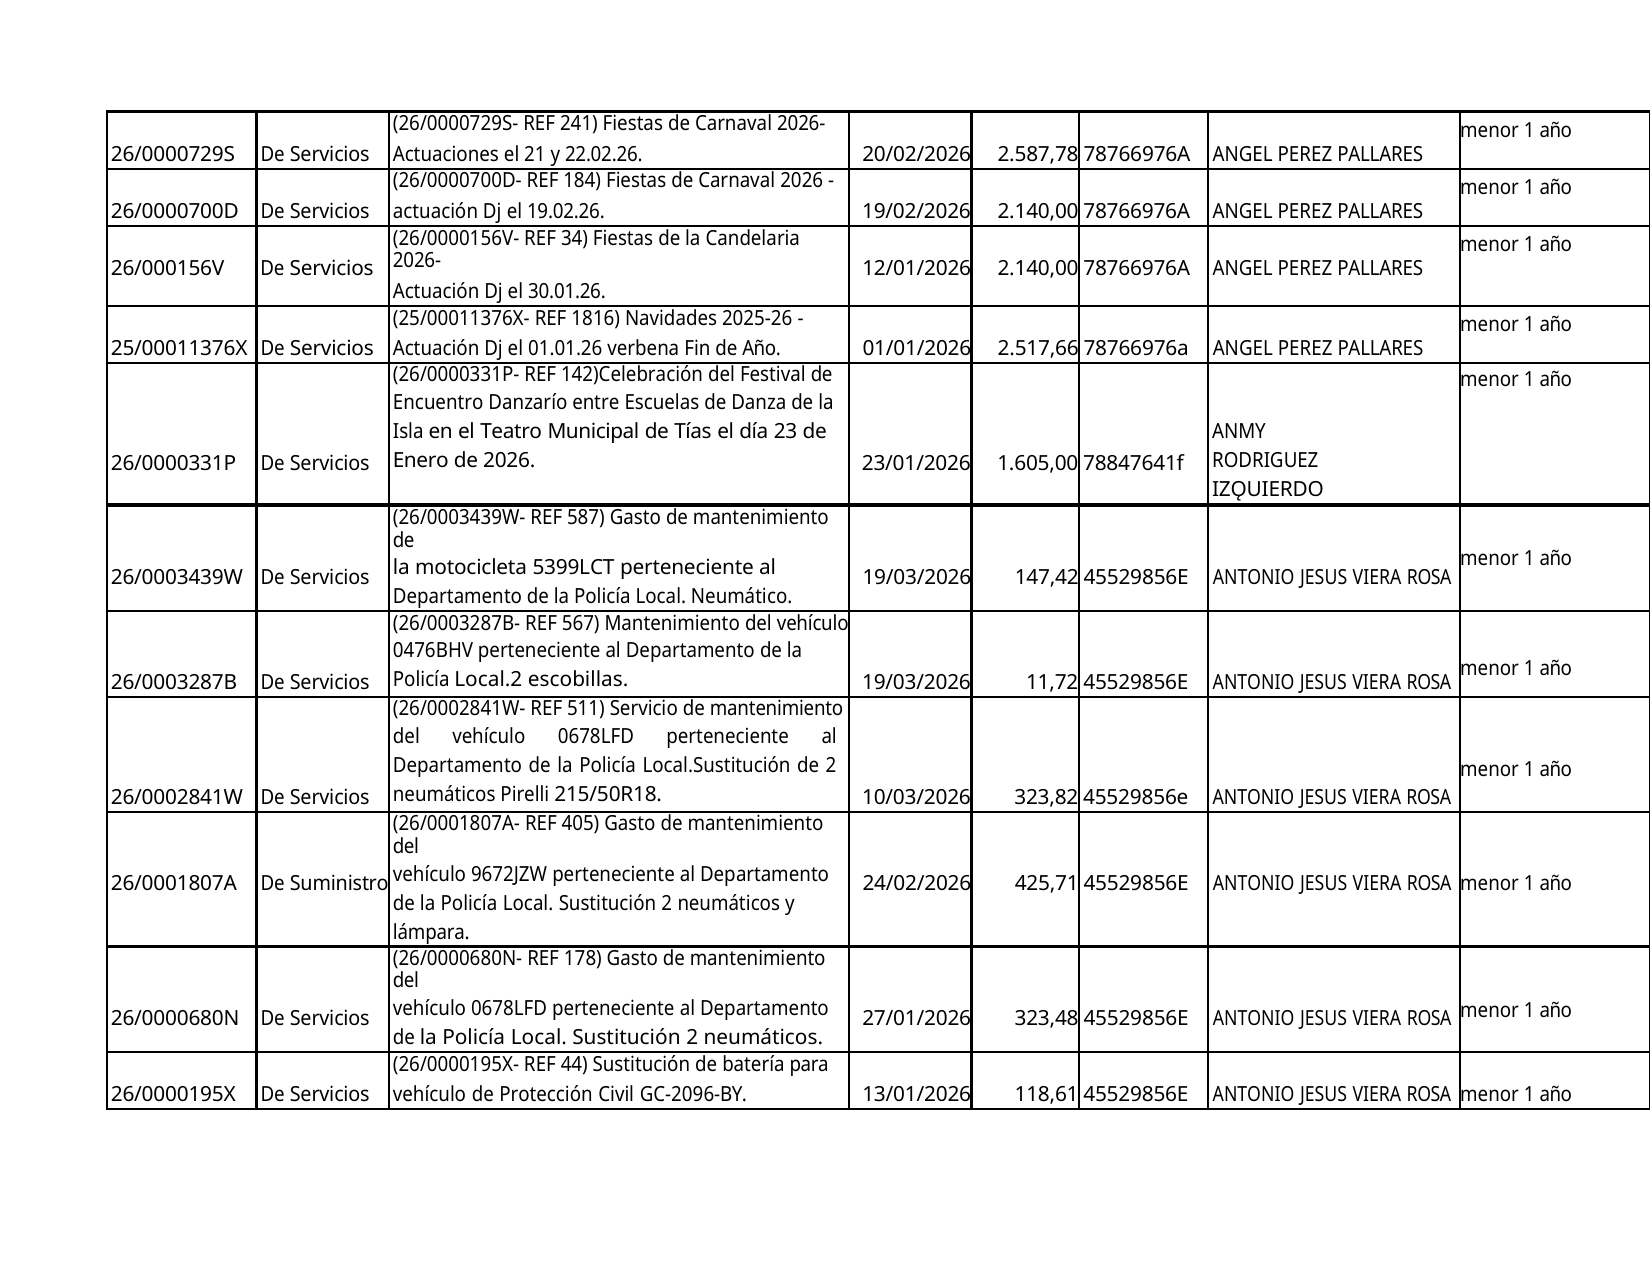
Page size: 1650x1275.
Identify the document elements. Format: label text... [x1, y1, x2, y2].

table_cell (26/0001807A- REF 405) Gasto de mantenimiento del vehículo 9672JZW perteneciente al Departamento de la Policía Local. Sustitución 2 neumáticos y lámpara. [390, 813, 848, 945]
table_cell ANTONIO JESUS VIERA ROSA [1209, 813, 1459, 945]
table_cell ANMY RODRIGUEZ IZǪUIERDO [1209, 364, 1459, 503]
table_cell (25/00011376X- REF 1816) Navidades 2025-26 - Actuación Dj el 01.01.26 verbena Fin de Año. [390, 307, 848, 362]
table_cell 19/03/2026 [850, 612, 970, 696]
table_cell De Servicios [258, 113, 388, 168]
table_cell De Servicios [258, 948, 388, 1051]
table_cell 26/0000331P [108, 364, 255, 503]
table_cell menor 1 año [1461, 813, 1649, 945]
table_cell 45529856e [1080, 698, 1207, 811]
table_header De Servicios [258, 507, 388, 610]
table_cell (26/0000331P- REF 142)Celebración del Festival de Encuentro Danzarío entre Escuelas de Danza de la Isla en el Teatro Municipal de Tías el día 23 de Enero de 2026. [390, 364, 848, 503]
table_cell 118,61 [973, 1053, 1078, 1108]
table_cell 323,82 [973, 698, 1078, 811]
table_header (26/0003439W- REF 587) Gasto de mantenimiento de la motocicleta 5399LCT perteneciente al Departamento de la Policía Local. Neumático. [390, 507, 848, 610]
table_cell menor 1 año [1461, 227, 1649, 305]
table_header menor 1 año [1461, 507, 1649, 610]
table_cell 26/0000729S [108, 113, 255, 168]
table_cell 45529856E [1080, 1053, 1207, 1108]
table_cell 26/0000195X [108, 1053, 255, 1108]
table_cell (26/0000680N- REF 178) Gasto de mantenimiento del vehículo 0678LFD perteneciente al Departamento de la Policía Local. Sustitución 2 neumáticos. [390, 948, 848, 1051]
table_cell (26/0000700D- REF 184) Fiestas de Carnaval 2026 - actuación Dj el 19.02.26. [390, 170, 848, 225]
table_cell menor 1 año [1461, 364, 1649, 503]
table_cell (26/0003287B- REF 567) Mantenimiento del vehículo 0476BHV perteneciente al Departamento de la Policía Local.2 escobillas. [390, 612, 848, 696]
table_cell menor 1 año [1461, 170, 1649, 225]
table_header 147,42 [973, 507, 1078, 610]
table_cell 12/01/2026 [850, 227, 970, 305]
table_cell 1.605,00 [973, 364, 1078, 503]
table_cell (26/0002841W- REF 511) Servicio de mantenimiento del vehículo 0678LFD perteneciente al Departamento de la Policía Local.Sustitución de 2 neumáticos Pirelli 215/50R18. [390, 698, 848, 811]
table_cell 26/0000680N [108, 948, 255, 1051]
table_cell ANGEL PEREZ PALLARES [1209, 307, 1459, 362]
table_cell 425,71 [973, 813, 1078, 945]
table_header 19/03/2026 [850, 507, 970, 610]
table_cell 01/01/2026 [850, 307, 970, 362]
table_cell De Servicios [258, 698, 388, 811]
table_cell ANTONIO JESUS VIERA ROSA [1209, 1053, 1459, 1108]
table_header 45529856E [1080, 507, 1207, 610]
table_cell 10/03/2026 [850, 698, 970, 811]
table_cell menor 1 año [1461, 113, 1649, 168]
table_cell De Suministro [258, 813, 388, 945]
table_cell 26/0002841W [108, 698, 255, 811]
table_cell De Servicios [258, 170, 388, 225]
table_cell ANGEL PEREZ PALLARES [1209, 170, 1459, 225]
table_header 26/0003439W [108, 507, 255, 610]
table_cell (26/0000195X- REF 44) Sustitución de batería para vehículo de Protección Civil GC-2096-BY. [390, 1053, 848, 1108]
table_cell 26/0000700D [108, 170, 255, 225]
table_cell 78766976A [1080, 227, 1207, 305]
table_cell ANTONIO JESUS VIERA ROSA [1209, 948, 1459, 1051]
table_cell menor 1 año [1461, 698, 1649, 811]
table_cell 24/02/2026 [850, 813, 970, 945]
table_cell 78766976A [1080, 170, 1207, 225]
table_cell 13/01/2026 [850, 1053, 970, 1108]
table_cell 26/0003287B [108, 612, 255, 696]
table_cell 2.140,00 [973, 227, 1078, 305]
table_cell 25/00011376X [108, 307, 255, 362]
table_cell 45529856E [1080, 948, 1207, 1051]
table_cell ANTONIO JESUS VIERA ROSA [1209, 698, 1459, 811]
table_cell 20/02/2026 [850, 113, 970, 168]
table_cell menor 1 año [1461, 1053, 1649, 1108]
table_cell 45529856E [1080, 612, 1207, 696]
table_cell De Servicios [258, 227, 388, 305]
table_cell 19/02/2026 [850, 170, 970, 225]
table_cell 2.587,78 [973, 113, 1078, 168]
table_cell 78766976a [1080, 307, 1207, 362]
table_cell 78766976A [1080, 113, 1207, 168]
table_cell 26/0001807A [108, 813, 255, 945]
table_cell 323,48 [973, 948, 1078, 1051]
table_cell 78847641f [1080, 364, 1207, 503]
table_cell 26/000156V [108, 227, 255, 305]
table_cell De Servicios [258, 364, 388, 503]
table_header ANTONIO JESUS VIERA ROSA [1209, 507, 1459, 610]
table_cell 11,72 [973, 612, 1078, 696]
table_cell ANTONIO JESUS VIERA ROSA [1209, 612, 1459, 696]
table_cell menor 1 año [1461, 948, 1649, 1051]
table_cell 2.140,00 [973, 170, 1078, 225]
table_cell menor 1 año [1461, 307, 1649, 362]
table_cell ANGEL PEREZ PALLARES [1209, 113, 1459, 168]
table_cell De Servicios [258, 612, 388, 696]
table_cell 23/01/2026 [850, 364, 970, 503]
table_cell ANGEL PEREZ PALLARES [1209, 227, 1459, 305]
table_cell De Servicios [258, 307, 388, 362]
table_cell 27/01/2026 [850, 948, 970, 1051]
table_cell (26/0000156V- REF 34) Fiestas de la Candelaria 2026- Actuación Dj el 30.01.26. [390, 227, 848, 305]
table_cell De Servicios [258, 1053, 388, 1108]
table_cell menor 1 año [1461, 612, 1649, 696]
table_cell 2.517,66 [973, 307, 1078, 362]
table_cell 45529856E [1080, 813, 1207, 945]
table_cell (26/0000729S- REF 241) Fiestas de Carnaval 2026- Actuaciones el 21 y 22.02.26. [390, 113, 848, 168]
